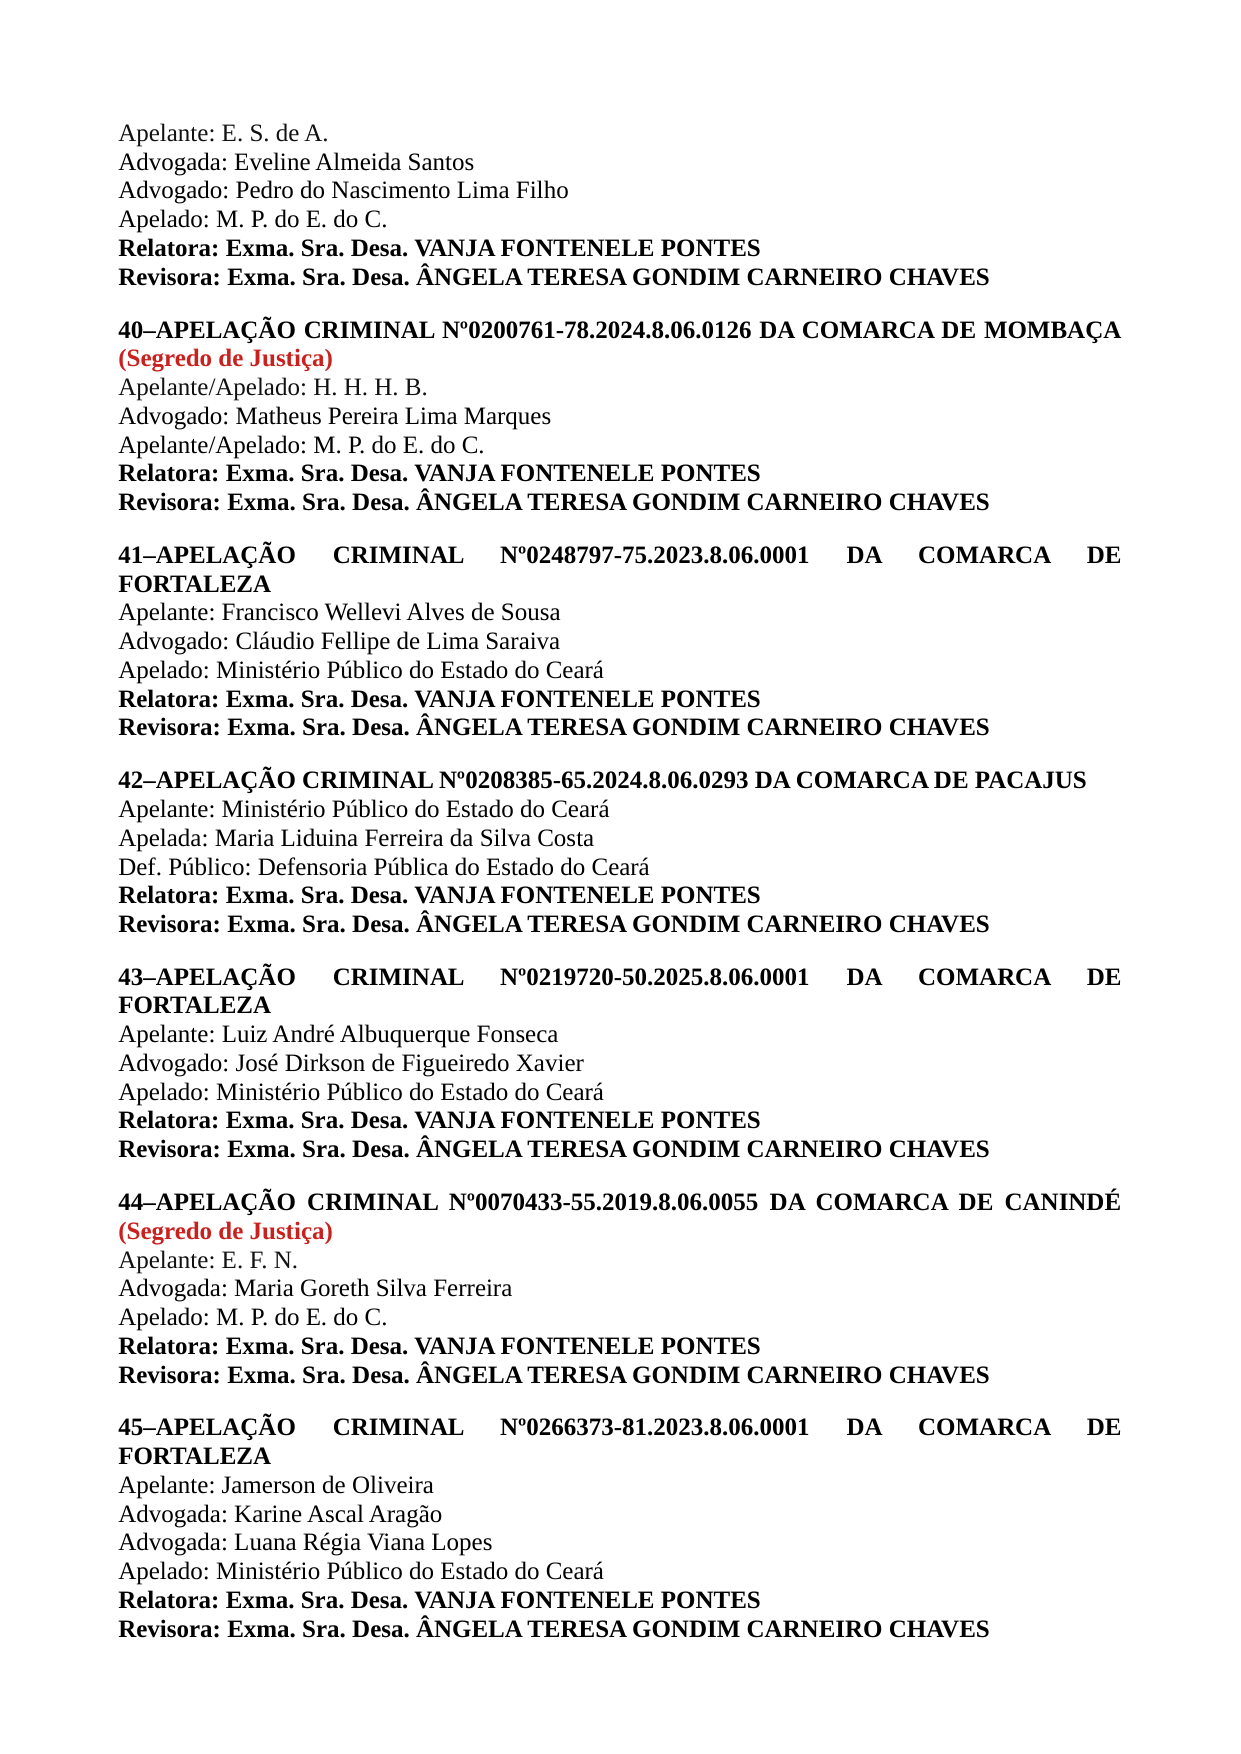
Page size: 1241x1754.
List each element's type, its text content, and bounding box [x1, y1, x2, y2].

text Relatora: Exma. Sra. Desa. VANJA FONTENELE PONTES [118, 458, 1122, 487]
text Advogada: Maria Goreth Silva Ferreira [118, 1273, 1122, 1302]
text Relatora: Exma. Sra. Desa. VANJA FONTENELE PONTES [118, 1331, 1122, 1360]
text 44–APELAÇÃO CRIMINAL Nº0070433-55.2019.8.06.0055 DA COMARCA DE CANINDÉ (Segredo de Justiça) [118, 1187, 1122, 1245]
text Revisora: Exma. Sra. Desa. ÂNGELA TERESA GONDIM CARNEIRO CHAVES [118, 1614, 1122, 1642]
text Apelado: M. P. do E. do C. [118, 204, 1122, 233]
text Apelado: Ministério Público do Estado do Ceará [118, 655, 1122, 684]
text Apelado: M. P. do E. do C. [118, 1302, 1122, 1331]
text Revisora: Exma. Sra. Desa. ÂNGELA TERESA GONDIM CARNEIRO CHAVES [118, 262, 1122, 291]
text Relatora: Exma. Sra. Desa. VANJA FONTENELE PONTES [118, 684, 1122, 712]
text 42–APELAÇÃO CRIMINAL Nº0208385-65.2024.8.06.0293 DA COMARCA DE PACAJUS [118, 765, 1122, 794]
text Def. Público: Defensoria Pública do Estado do Ceará [118, 852, 1122, 880]
text Relatora: Exma. Sra. Desa. VANJA FONTENELE PONTES [118, 1585, 1122, 1614]
text Apelado: Ministério Público do Estado do Ceará [118, 1556, 1122, 1585]
text Advogado: Matheus Pereira Lima Marques [118, 401, 1122, 430]
text Apelante: E. S. de A. [118, 118, 1122, 147]
text Revisora: Exma. Sra. Desa. ÂNGELA TERESA GONDIM CARNEIRO CHAVES [118, 712, 1122, 741]
text 45–APELAÇÃO CRIMINAL Nº0266373-81.2023.8.06.0001 DA COMARCA DE FORTALEZA [118, 1412, 1122, 1470]
text Revisora: Exma. Sra. Desa. ÂNGELA TERESA GONDIM CARNEIRO CHAVES [118, 487, 1122, 516]
text Apelante/Apelado: H. H. H. B. [118, 372, 1122, 401]
text Apelante: Jamerson de Oliveira [118, 1470, 1122, 1499]
text Advogada: Karine Ascal Aragão [118, 1499, 1122, 1527]
text Advogada: Eveline Almeida Santos [118, 147, 1122, 176]
text Relatora: Exma. Sra. Desa. VANJA FONTENELE PONTES [118, 233, 1122, 262]
text Relatora: Exma. Sra. Desa. VANJA FONTENELE PONTES [118, 880, 1122, 909]
text Revisora: Exma. Sra. Desa. ÂNGELA TERESA GONDIM CARNEIRO CHAVES [118, 909, 1122, 938]
text 43–APELAÇÃO CRIMINAL Nº0219720-50.2025.8.06.0001 DA COMARCA DE FORTALEZA [118, 962, 1122, 1019]
text Advogado: José Dirkson de Figueiredo Xavier [118, 1048, 1122, 1077]
text Advogado: Cláudio Fellipe de Lima Saraiva [118, 626, 1122, 655]
text Apelante: Francisco Wellevi Alves de Sousa [118, 597, 1122, 626]
text Advogada: Luana Régia Viana Lopes [118, 1527, 1122, 1556]
text Apelante: Luiz André Albuquerque Fonseca [118, 1019, 1122, 1048]
text Revisora: Exma. Sra. Desa. ÂNGELA TERESA GONDIM CARNEIRO CHAVES [118, 1134, 1122, 1163]
text 40–APELAÇÃO CRIMINAL Nº0200761-78.2024.8.06.0126 DA COMARCA DE MOMBAÇA (Segredo de Justiça) [118, 315, 1122, 372]
text Relatora: Exma. Sra. Desa. VANJA FONTENELE PONTES [118, 1106, 1122, 1134]
text 41–APELAÇÃO CRIMINAL Nº0248797-75.2023.8.06.0001 DA COMARCA DE FORTALEZA [118, 540, 1122, 597]
text Apelante: E. F. N. [118, 1245, 1122, 1273]
text Advogado: Pedro do Nascimento Lima Filho [118, 176, 1122, 204]
text Revisora: Exma. Sra. Desa. ÂNGELA TERESA GONDIM CARNEIRO CHAVES [118, 1360, 1122, 1388]
text Apelante/Apelado: M. P. do E. do C. [118, 430, 1122, 458]
text Apelante: Ministério Público do Estado do Ceará [118, 794, 1122, 823]
text Apelada: Maria Liduina Ferreira da Silva Costa [118, 823, 1122, 852]
text Apelado: Ministério Público do Estado do Ceará [118, 1077, 1122, 1106]
